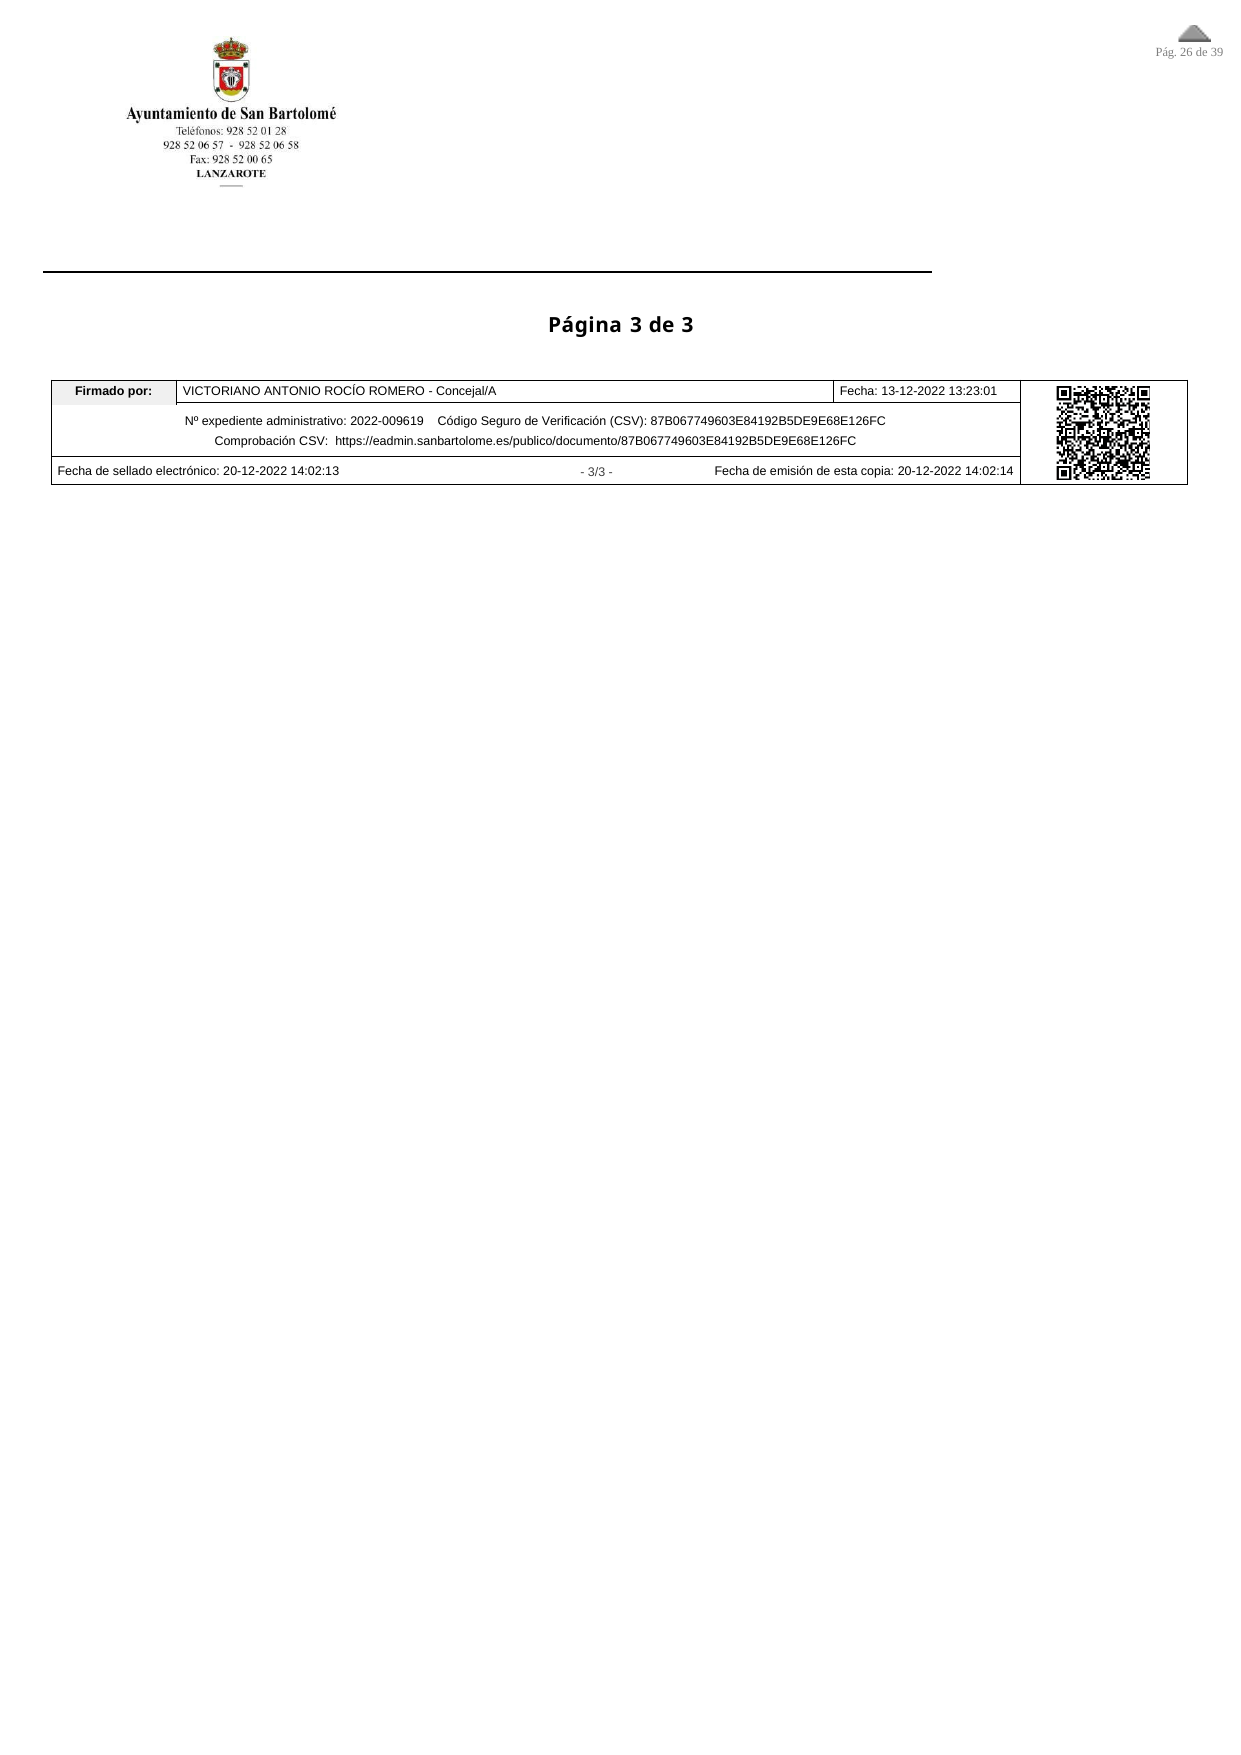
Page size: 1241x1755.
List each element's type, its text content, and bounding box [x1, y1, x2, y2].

table_header [1021, 381, 1187, 484]
text Página 3 de 3 [219, 310, 1022, 338]
table_header VICTORIANO ANTONIO ROCÍO ROMERO - Concejal/A [177, 381, 833, 402]
table_header Fecha: 13-12-2022 13:23:01 [834, 381, 1020, 402]
table_cell Nº expediente administrativo: 2022-009619 Código Seguro de Verificación (CSV): 87B067749603E84192B5DE9E68E126FC Comprobación CSV: https://eadmin.sanbartolome.es/publico/documento/87B067749603E84192B5DE9E68E126FC [52, 403, 1020, 456]
picture [1177, 25, 1211, 42]
picture [124, 36, 339, 188]
table_header Firmado por: [52, 381, 176, 402]
picture [1056, 386, 1150, 480]
table_cell Fecha de sellado electrónico: 20-12-2022 14:02:13 - 3/3 - Fecha de emisión de esta copia: 20-12-2022 14:02:14 [52, 457, 1020, 484]
